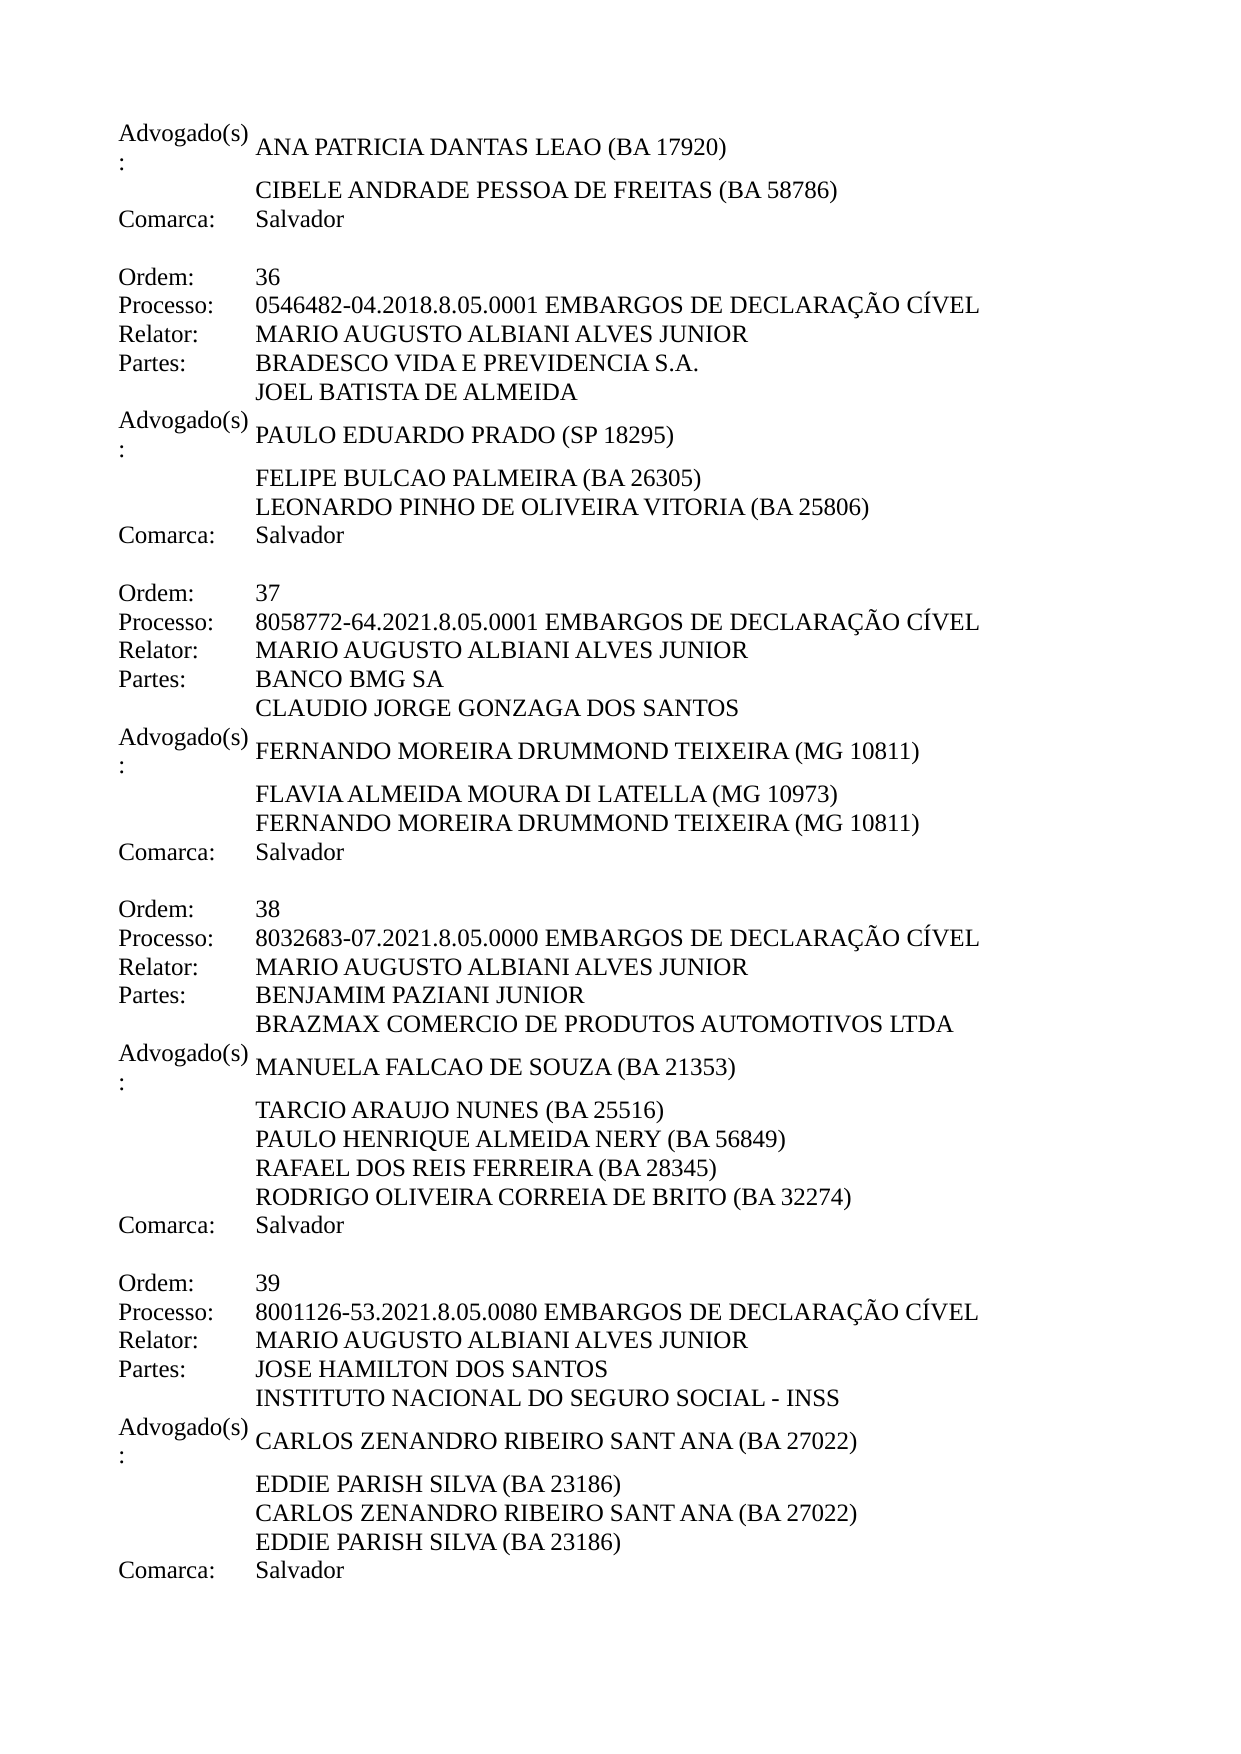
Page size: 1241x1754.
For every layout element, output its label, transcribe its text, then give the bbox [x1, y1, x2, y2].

table_cell Salvador [255, 521, 981, 549]
table_cell Partes: [118, 348, 255, 377]
table_cell 8001126-53.2021.8.05.0080 EMBARGOS DE DECLARAÇÃO CÍVEL [255, 1297, 980, 1326]
table_cell FLAVIA ALMEIDA MOURA DI LATELLA (MG 10973) [255, 779, 981, 808]
table_cell ANA PATRICIA DANTAS LEAO (BA 17920) [255, 118, 981, 176]
table_cell [118, 1096, 255, 1124]
table_cell 8032683-07.2021.8.05.0000 EMBARGOS DE DECLARAÇÃO CÍVEL [255, 923, 981, 952]
table_cell CLAUDIO JORGE GONZAGA DOS SANTOS [255, 693, 981, 722]
table_header Ordem: [118, 1268, 255, 1297]
table_cell Comarca: [118, 1211, 255, 1239]
table_cell Partes: [118, 1354, 255, 1383]
table_cell Processo: [118, 923, 255, 952]
table_cell [118, 1498, 255, 1527]
table_cell Salvador [255, 837, 981, 866]
table_cell MARIO AUGUSTO ALBIANI ALVES JUNIOR [255, 952, 981, 981]
table_cell Salvador [255, 1556, 980, 1584]
table_cell [118, 808, 255, 837]
table_header 37 [255, 578, 981, 607]
table_cell 0546482-04.2018.8.05.0001 EMBARGOS DE DECLARAÇÃO CÍVEL [255, 291, 981, 319]
table_cell BRADESCO VIDA E PREVIDENCIA S.A. [255, 348, 981, 377]
table_cell [118, 463, 255, 492]
table_cell BRAZMAX COMERCIO DE PRODUTOS AUTOMOTIVOS LTDA [255, 1009, 981, 1038]
table_cell CARLOS ZENANDRO RIBEIRO SANT ANA (BA 27022) [255, 1498, 980, 1527]
table_cell Advogado(s): [118, 118, 255, 176]
table_cell Comarca: [118, 521, 255, 549]
table_cell CIBELE ANDRADE PESSOA DE FREITAS (BA 58786) [255, 176, 981, 204]
table_cell Relator: [118, 636, 255, 664]
table_cell PAULO EDUARDO PRADO (SP 18295) [255, 406, 981, 463]
table_cell [118, 1383, 255, 1412]
table_cell PAULO HENRIQUE ALMEIDA NERY (BA 56849) [255, 1124, 981, 1153]
table_cell Comarca: [118, 1556, 255, 1584]
table_cell MANUELA FALCAO DE SOUZA (BA 21353) [255, 1038, 981, 1096]
table_cell [118, 779, 255, 808]
table_cell MARIO AUGUSTO ALBIANI ALVES JUNIOR [255, 636, 981, 664]
table_header 38 [255, 894, 981, 923]
table_header Ordem: [118, 262, 255, 291]
table_cell Comarca: [118, 204, 255, 233]
table_cell Advogado(s): [118, 1412, 255, 1469]
table_cell [118, 1153, 255, 1182]
table_cell [118, 1009, 255, 1038]
table_cell FERNANDO MOREIRA DRUMMOND TEIXEIRA (MG 10811) [255, 808, 981, 837]
table_cell [118, 693, 255, 722]
table_cell Advogado(s): [118, 406, 255, 463]
table_cell INSTITUTO NACIONAL DO SEGURO SOCIAL - INSS [255, 1383, 980, 1412]
table_cell CARLOS ZENANDRO RIBEIRO SANT ANA (BA 27022) [255, 1412, 980, 1469]
table_cell [118, 492, 255, 521]
table_cell LEONARDO PINHO DE OLIVEIRA VITORIA (BA 25806) [255, 492, 981, 521]
table_cell BENJAMIM PAZIANI JUNIOR [255, 981, 981, 1009]
table_header Ordem: [118, 894, 255, 923]
table_cell BANCO BMG SA [255, 664, 981, 693]
table_cell RODRIGO OLIVEIRA CORREIA DE BRITO (BA 32274) [255, 1182, 981, 1211]
table_cell Relator: [118, 319, 255, 348]
table_cell TARCIO ARAUJO NUNES (BA 25516) [255, 1096, 981, 1124]
table_cell JOEL BATISTA DE ALMEIDA [255, 377, 981, 406]
table_cell [118, 176, 255, 204]
table_cell FELIPE BULCAO PALMEIRA (BA 26305) [255, 463, 981, 492]
table_cell Relator: [118, 1326, 255, 1354]
table_cell MARIO AUGUSTO ALBIANI ALVES JUNIOR [255, 1326, 980, 1354]
table_cell Salvador [255, 204, 981, 233]
table_cell [118, 1527, 255, 1556]
table_cell [118, 1124, 255, 1153]
table_cell Processo: [118, 1297, 255, 1326]
table_cell Comarca: [118, 837, 255, 866]
table_cell 8058772-64.2021.8.05.0001 EMBARGOS DE DECLARAÇÃO CÍVEL [255, 607, 981, 636]
table_cell EDDIE PARISH SILVA (BA 23186) [255, 1527, 980, 1556]
table_cell MARIO AUGUSTO ALBIANI ALVES JUNIOR [255, 319, 981, 348]
table_cell Processo: [118, 607, 255, 636]
table_cell [118, 1469, 255, 1498]
table_cell Advogado(s): [118, 1038, 255, 1096]
table_cell JOSE HAMILTON DOS SANTOS [255, 1354, 980, 1383]
table_header Ordem: [118, 578, 255, 607]
table_cell EDDIE PARISH SILVA (BA 23186) [255, 1469, 980, 1498]
table_cell [118, 1182, 255, 1211]
table_cell Relator: [118, 952, 255, 981]
table_cell Partes: [118, 664, 255, 693]
table_cell Partes: [118, 981, 255, 1009]
table_cell Advogado(s): [118, 722, 255, 779]
table_header 39 [255, 1268, 980, 1297]
table_cell FERNANDO MOREIRA DRUMMOND TEIXEIRA (MG 10811) [255, 722, 981, 779]
table_cell [118, 377, 255, 406]
table_cell RAFAEL DOS REIS FERREIRA (BA 28345) [255, 1153, 981, 1182]
table_cell Salvador [255, 1211, 981, 1239]
table_header 36 [255, 262, 981, 291]
table_cell Processo: [118, 291, 255, 319]
